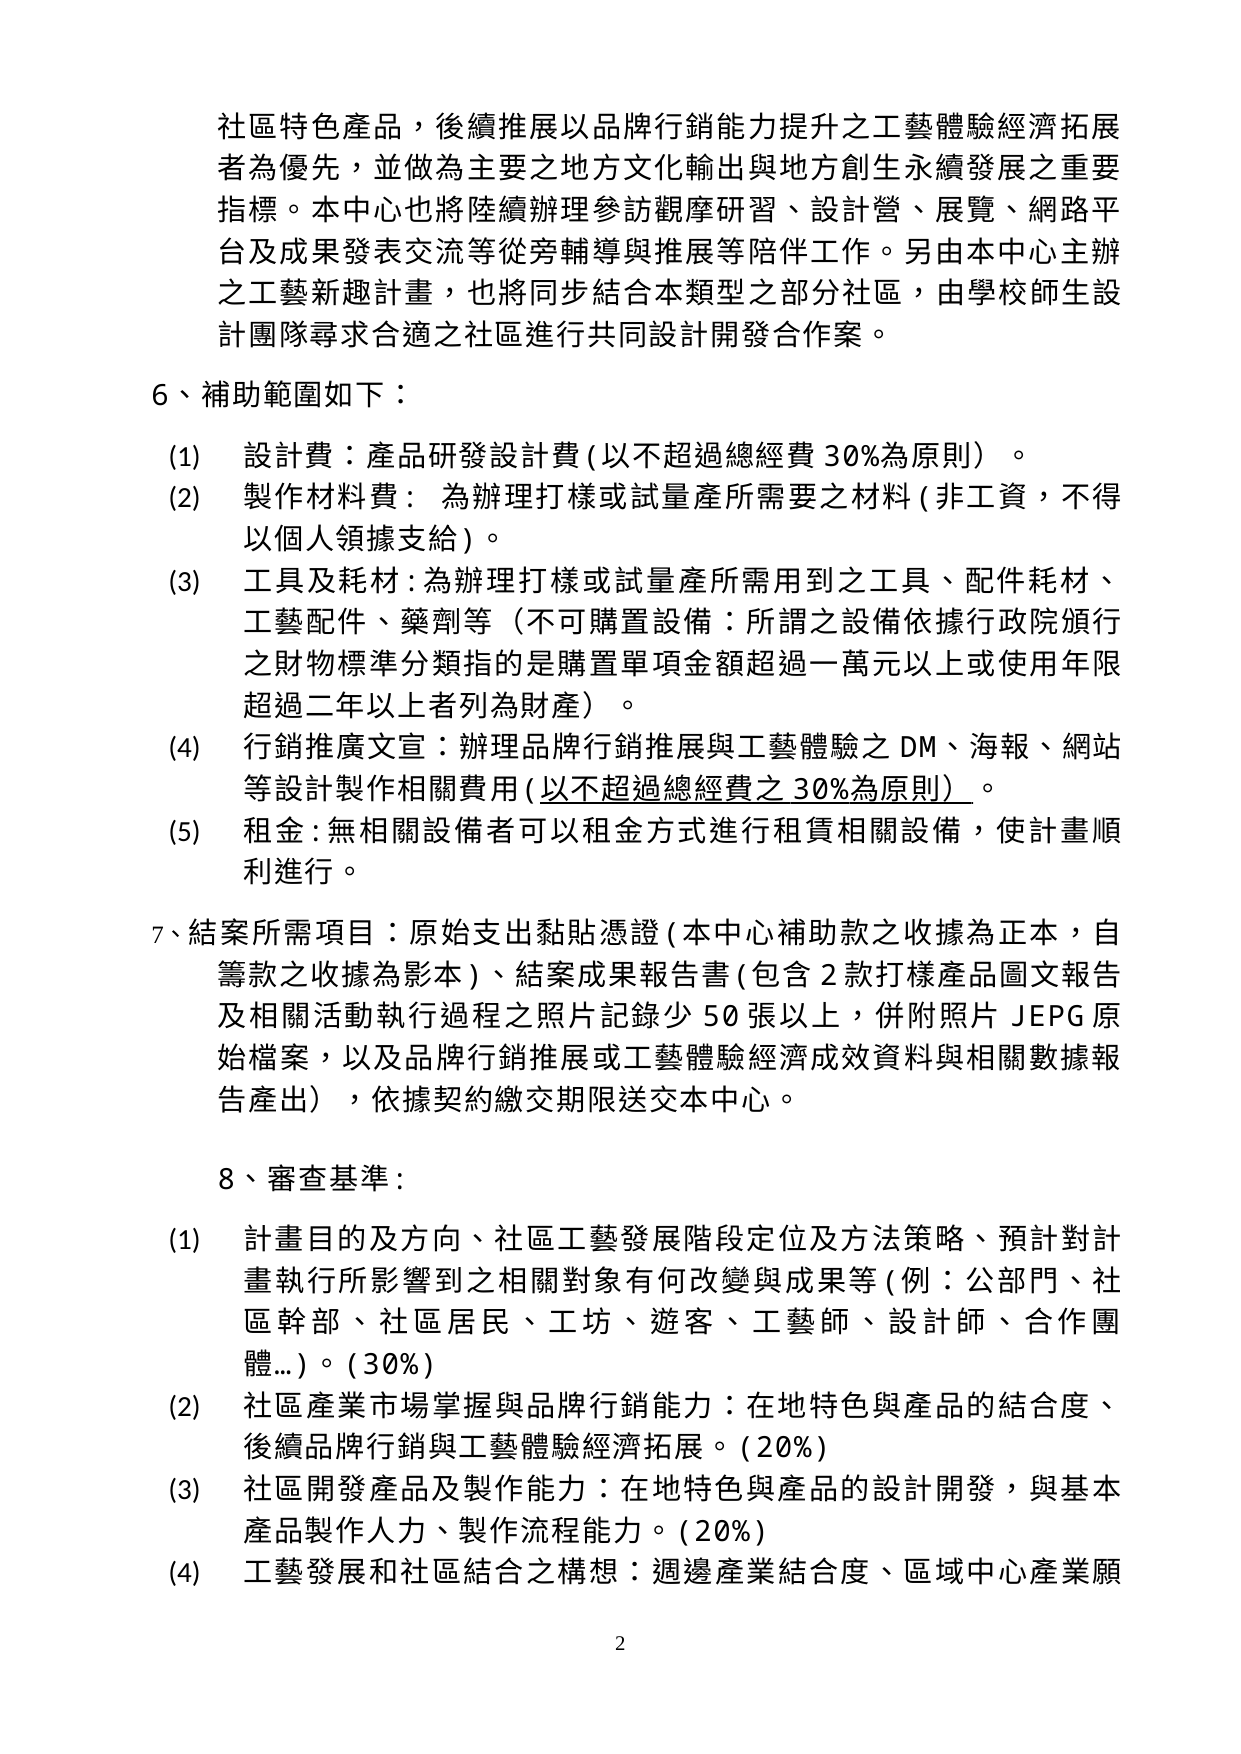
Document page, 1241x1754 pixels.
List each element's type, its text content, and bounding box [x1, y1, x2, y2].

list 計畫目的及方向、社區工藝發展階段定位及方法策略、預計對計畫執行所影響到之相關對象有何改變與成果等(例：公部門、社區幹部、社區居民、工坊、遊客、工藝師、設計師、合作團體…)。(30%) [168, 1216, 1122, 1383]
list 工具及耗材:為辦理打樣或試量產所需用到之工具、配件耗材、工藝配件、藥劑等（不可購置設備：所謂之設備依據行政院頒行之財物標準分類指的是購置單項金額超過一萬元以上或使用年限超過二年以上者列為財產）。 [168, 558, 1122, 724]
list 行銷推廣文宣：辦理品牌行銷推展與工藝體驗之DM、海報、網站等設計製作相關費用(以不超過總經費之30%為原則）。 [168, 724, 1122, 808]
list 製作材料費: 為辦理打樣或試量產所需要之材料(非工資，不得以個人領據支給)。 [168, 474, 1122, 558]
list 設計費：產品研發設計費(以不超過總經費30%為原則）。 [168, 433, 1122, 474]
list 補助範圍如下： [151, 372, 1122, 414]
list 結案所需項目：原始支出黏貼憑證(本中心補助款之收據為正本，自籌款之收據為影本)、結案成果報告書(包含2款打樣產品圖文報告及相關活動執行過程之照片記錄少50張以上，併附照片JEPG原始檔案，以及品牌行銷推展或工藝體驗經濟成效資料與相關數據報告產出），依據契約繳交期限送交本中心。 [151, 910, 1122, 1118]
list 社區產業市場掌握與品牌行銷能力：在地特色與產品的結合度、後續品牌行銷與工藝體驗經濟拓展。(20%) [168, 1383, 1122, 1466]
list 租金:無相關設備者可以租金方式進行租賃相關設備，使計畫順利進行。 [168, 808, 1122, 891]
list 社區開發產品及製作能力：在地特色與產品的設計開發，與基本產品製作人力、製作流程能力。(20%) [168, 1466, 1122, 1549]
list 審查基準: [217, 1156, 1122, 1197]
list 社區特色產品，後續推展以品牌行銷能力提升之工藝體驗經濟拓展者為優先，並做為主要之地方文化輸出與地方創生永續發展之重要指標。本中心也將陸續辦理參訪觀摩研習、設計營、展覽、網路平台及成果發表交流等從旁輔導與推展等陪伴工作。另由本中心主辦之工藝新趣計畫，也將同步結合本類型之部分社區，由學校師生設計團隊尋求合適之社區進行共同設計開發合作案。 [151, 104, 1122, 354]
list 工藝發展和社區結合之構想：週邊產業結合度、區域中心產業願 [168, 1549, 1122, 1591]
